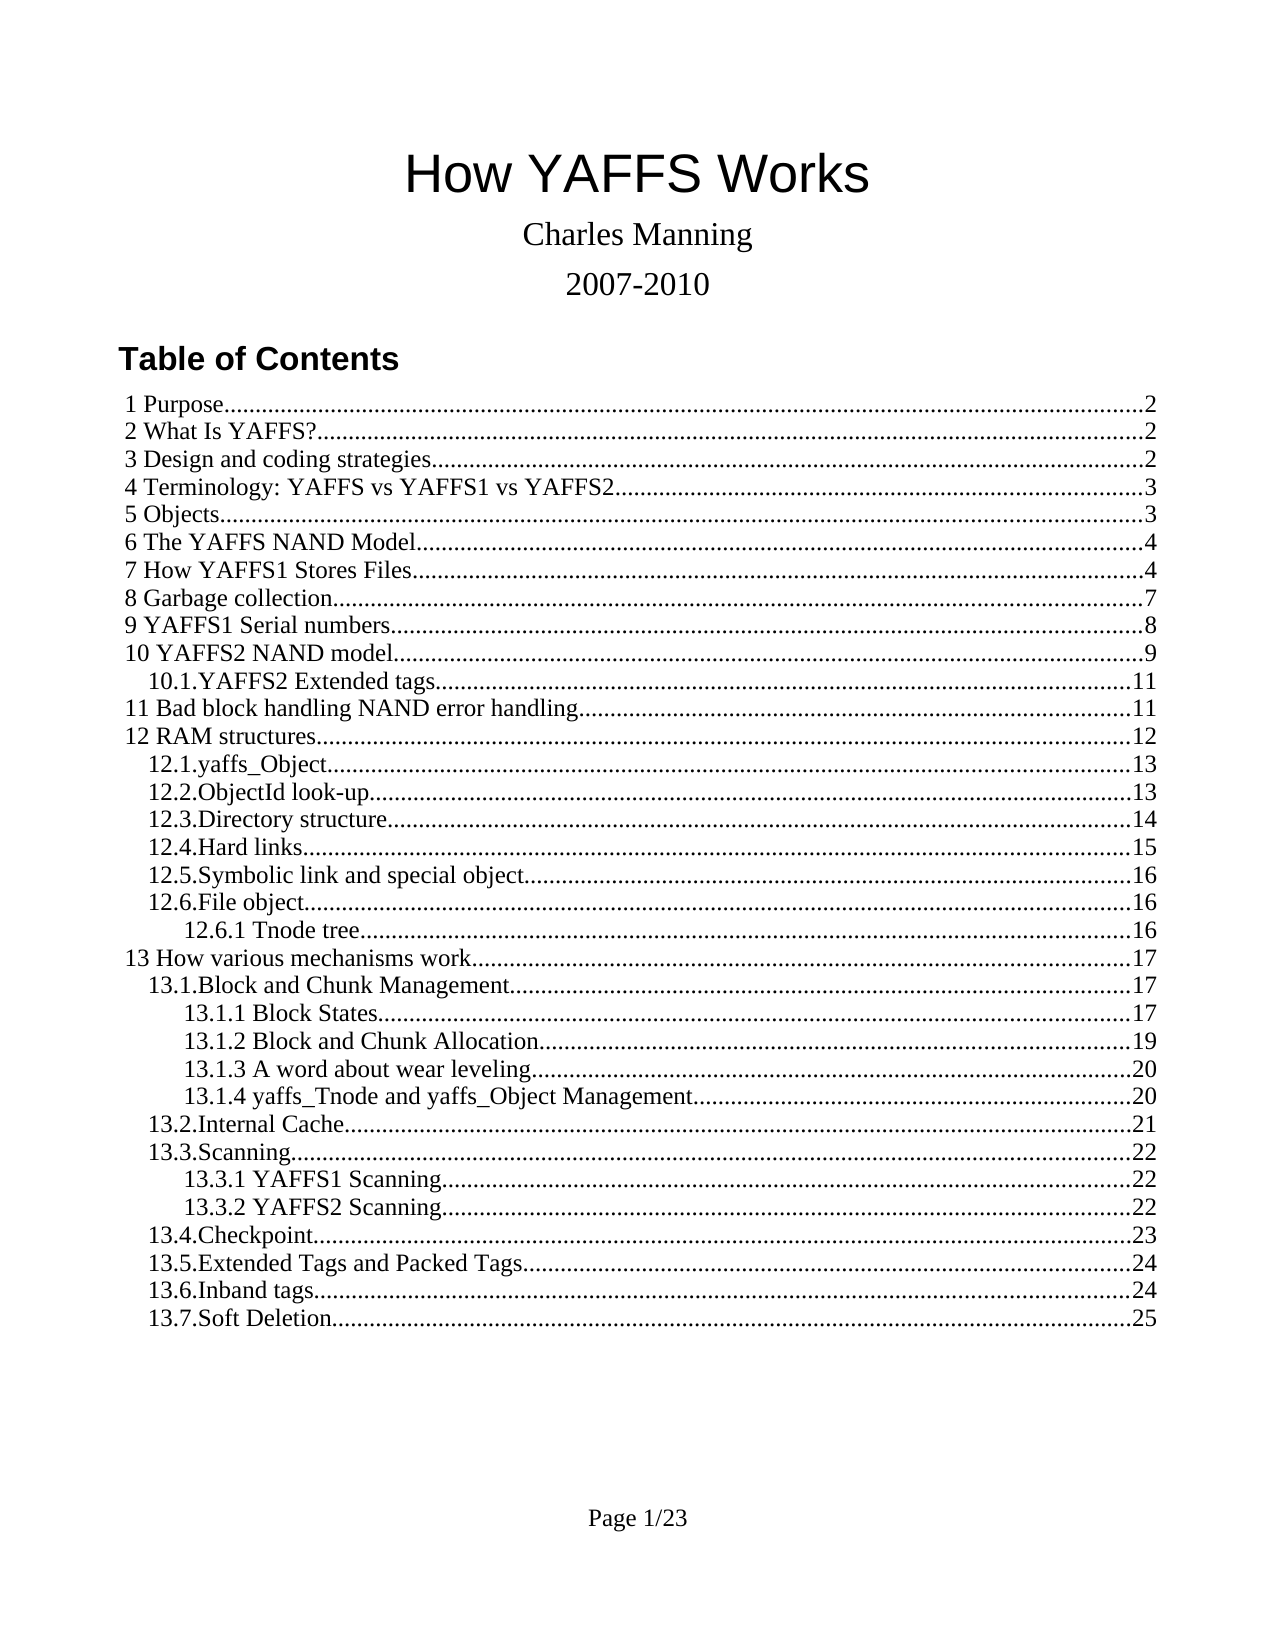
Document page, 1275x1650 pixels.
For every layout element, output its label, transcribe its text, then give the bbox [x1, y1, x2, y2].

text 12.3.Directory structure 14 [148, 805, 1157, 833]
text 13.1.2 Block and Chunk Allocation 19 [177, 1027, 1157, 1055]
text 13.1.3 A word about wear leveling 20 [177, 1055, 1157, 1082]
text 10.1.YAFFS2 Extended tags 11 [148, 667, 1157, 694]
text 13 How various mechanisms work 17 [118, 944, 1157, 972]
text 13.1.1 Block States 17 [177, 999, 1157, 1027]
text 11 Bad block handling NAND error handling 11 [118, 694, 1157, 722]
text 2007-2010 [118, 266, 1157, 302]
text 12.2.ObjectId look-up 13 [148, 778, 1157, 805]
text 12 RAM structures 12 [118, 722, 1157, 750]
text 10 YAFFS2 NAND model 9 [118, 639, 1157, 667]
text 13.3.1 YAFFS1 Scanning 22 [177, 1166, 1157, 1193]
text Charles Manning [118, 216, 1157, 253]
text 3 Design and coding strategies 2 [118, 445, 1157, 473]
text 1 Purpose 2 [118, 390, 1157, 417]
text 2 What Is YAFFS? 2 [118, 417, 1157, 445]
text 13.3.2 YAFFS2 Scanning 22 [177, 1193, 1157, 1221]
text 13.1.Block and Chunk Management 17 [148, 972, 1157, 999]
text 12.4.Hard links 15 [148, 833, 1157, 861]
text 13.2.Internal Cache 21 [148, 1110, 1157, 1138]
subtitle Table of Contents [118, 340, 1157, 377]
text 13.3.Scanning 22 [148, 1138, 1157, 1166]
text 13.5.Extended Tags and Packed Tags 24 [148, 1249, 1157, 1276]
text 13.1.4 yaffs_Tnode and yaffs_Object Management 20 [177, 1082, 1157, 1110]
text 12.5.Symbolic link and special object 16 [148, 861, 1157, 888]
text 13.4.Checkpoint 23 [148, 1221, 1157, 1249]
text 4 Terminology: YAFFS vs YAFFS1 vs YAFFS2 3 [118, 473, 1157, 501]
text 6 The YAFFS NAND Model 4 [118, 528, 1157, 556]
subtitle How YAFFS Works [118, 143, 1157, 204]
text 12.6.1 Tnode tree 16 [177, 916, 1157, 944]
text 13.7.Soft Deletion 25 [148, 1304, 1157, 1332]
text 5 Objects 3 [118, 501, 1157, 528]
text 12.1.yaffs_Object 13 [148, 750, 1157, 778]
text 7 How YAFFS1 Stores Files 4 [118, 556, 1157, 584]
text 9 YAFFS1 Serial numbers 8 [118, 611, 1157, 639]
text 12.6.File object 16 [148, 888, 1157, 916]
text 8 Garbage collection 7 [118, 584, 1157, 611]
text 13.6.Inband tags 24 [148, 1276, 1157, 1304]
